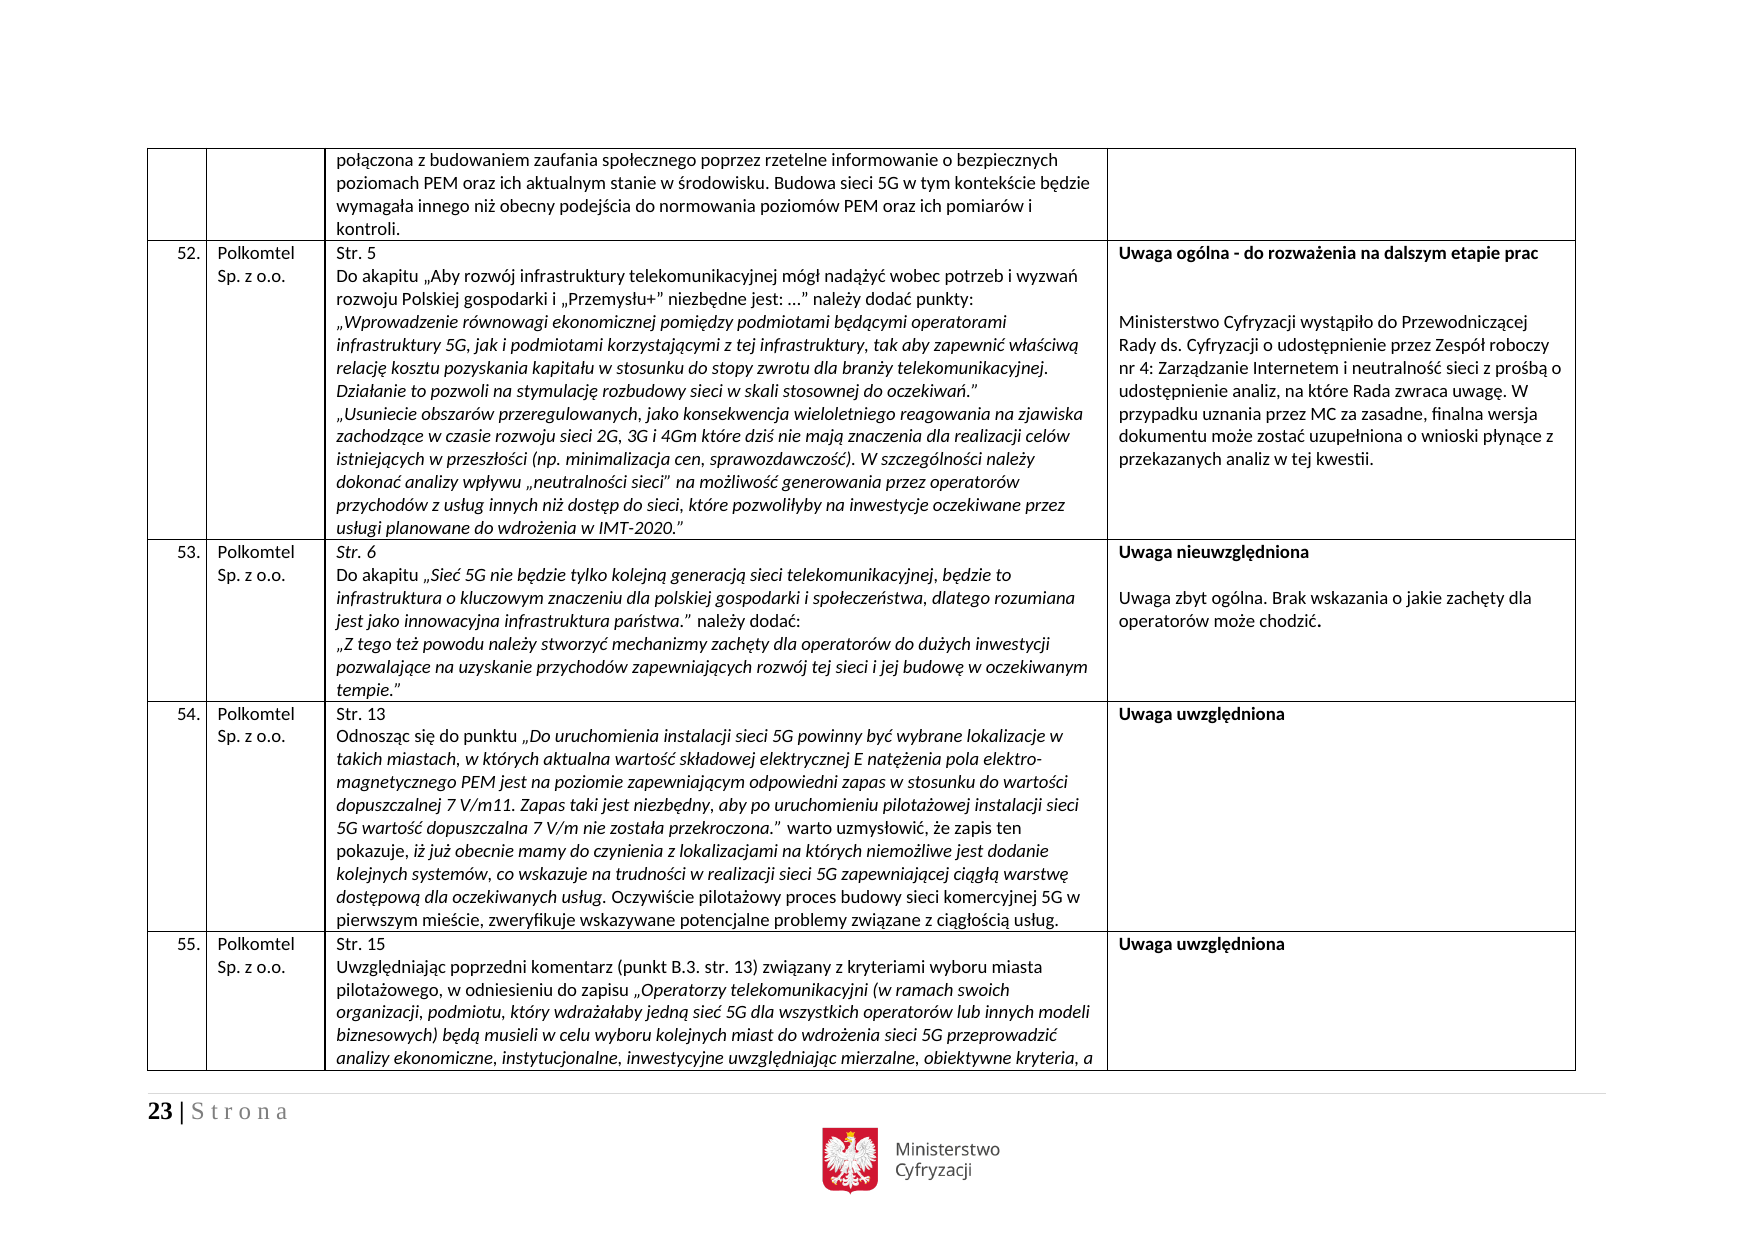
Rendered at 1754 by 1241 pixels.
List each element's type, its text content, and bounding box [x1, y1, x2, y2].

table_cell Polkomtel Sp. z o.o. [207, 932, 324, 1069]
table_cell Polkomtel Sp. z o.o. [207, 702, 324, 931]
table_cell [148, 932, 206, 1069]
table_cell [148, 540, 206, 701]
table_cell Str. 6 Do akapitu „Sieć 5G nie będzie tylko kolejną generacją sieci telekomunikacyjnej, będzie to infrastruktura o kluczowym znaczeniu dla polskiej gospodarki i społeczeństwa, dlatego rozumiana jest jako innowacyjna infrastruktura państwa.” należy dodać: „Z tego też powodu należy stworzyć mechanizmy zachęty dla operatorów do dużych inwestycji pozwalające na uzyskanie przychodów zapewniających rozwój tej sieci i jej budowę w oczekiwanym tempie.” [326, 540, 1107, 701]
table_cell Polkomtel Sp. z o.o. [207, 540, 324, 701]
table_cell Uwaga ogólna - do rozważenia na dalszym etapie prac Ministerstwo Cyfryzacji wystąpiło do Przewodniczącej Rady ds. Cyfryzacji o udostępnienie przez Zespół roboczy nr 4: Zarządzanie Internetem i neutralność sieci z prośbą o udostępnienie analiz, na które Rada zwraca uwagę. W przypadku uznania przez MC za zasadne, finalna wersja dokumentu może zostać uzupełniona o wnioski płynące z przekazanych analiz w tej kwestii. [1108, 241, 1575, 539]
table_cell Str. 15 Uwzględniając poprzedni komentarz (punkt B.3. str. 13) związany z kryteriami wyboru miasta pilotażowego, w odniesieniu do zapisu „Operatorzy telekomunikacyjni (w ramach swoich organizacji, podmiotu, który wdrażałaby jedną sieć 5G dla wszystkich operatorów lub innych modeli biznesowych) będą musieli w celu wyboru kolejnych miast do wdrożenia sieci 5G przeprowadzić analizy ekonomiczne, instytucjonalne, inwestycyjne uwzględniając mierzalne, obiektywne kryteria, a [326, 932, 1107, 1069]
table_cell [148, 241, 206, 539]
table_cell [148, 702, 206, 931]
table_cell [148, 149, 206, 240]
table_cell Str. 5 Do akapitu „Aby rozwój infrastruktury telekomunikacyjnej mógł nadążyć wobec potrzeb i wyzwań rozwoju Polskiej gospodarki i „Przemysłu+” niezbędne jest: …” należy dodać punkty: „Wprowadzenie równowagi ekonomicznej pomiędzy podmiotami będącymi operatorami infrastruktury 5G, jak i podmiotami korzystającymi z tej infrastruktury, tak aby zapewnić właściwą relację kosztu pozyskania kapitału w stosunku do stopy zwrotu dla branży telekomunikacyjnej. Działanie to pozwoli na stymulację rozbudowy sieci w skali stosownej do oczekiwań.” „Usuniecie obszarów przeregulowanych, jako konsekwencja wieloletniego reagowania na zjawiska zachodzące w czasie rozwoju sieci 2G, 3G i 4Gm które dziś nie mają znaczenia dla realizacji celów istniejących w przeszłości (np. minimalizacja cen, sprawozdawczość). W szczególności należy dokonać analizy wpływu „neutralności sieci” na możliwość generowania przez operatorów przychodów z usług innych niż dostęp do sieci, które pozwoliłyby na inwestycje oczekiwane przez usługi planowane do wdrożenia w IMT-2020.” [326, 241, 1107, 539]
table_cell Polkomtel Sp. z o.o. [207, 241, 324, 539]
table_cell Uwaga uwzględniona [1108, 702, 1575, 931]
table_cell [1108, 149, 1575, 240]
table_cell [207, 149, 324, 240]
table_cell połączona z budowaniem zaufania społecznego poprzez rzetelne informowanie o bezpiecznych poziomach PEM oraz ich aktualnym stanie w środowisku. Budowa sieci 5G w tym kontekście będzie wymagała innego niż obecny podejścia do normowania poziomów PEM oraz ich pomiarów i kontroli. [326, 149, 1107, 240]
table_cell Uwaga uwzględniona [1108, 932, 1575, 1069]
table_cell Uwaga nieuwzględniona Uwaga zbyt ogólna. Brak wskazania o jakie zachęty dla operatorów może chodzić. [1108, 540, 1575, 701]
table_cell Str. 13 Odnosząc się do punktu „Do uruchomienia instalacji sieci 5G powinny być wybrane lokalizacje w takich miastach, w których aktualna wartość składowej elektrycznej E natężenia pola elektro-magnetycznego PEM jest na poziomie zapewniającym odpowiedni zapas w stosunku do wartości dopuszczalnej 7 V/m11. Zapas taki jest niezbędny, aby po uruchomieniu pilotażowej instalacji sieci 5G wartość dopuszczalna 7 V/m nie została przekroczona.” warto uzmysłowić, że zapis ten pokazuje, iż już obecnie mamy do czynienia z lokalizacjami na których niemożliwe jest dodanie kolejnych systemów, co wskazuje na trudności w realizacji sieci 5G zapewniającej ciągłą warstwę dostępową dla oczekiwanych usług. Oczywiście pilotażowy proces budowy sieci komercyjnej 5G w pierwszym mieście, zweryfikuje wskazywane potencjalne problemy związane z ciągłością usług. [326, 702, 1107, 931]
